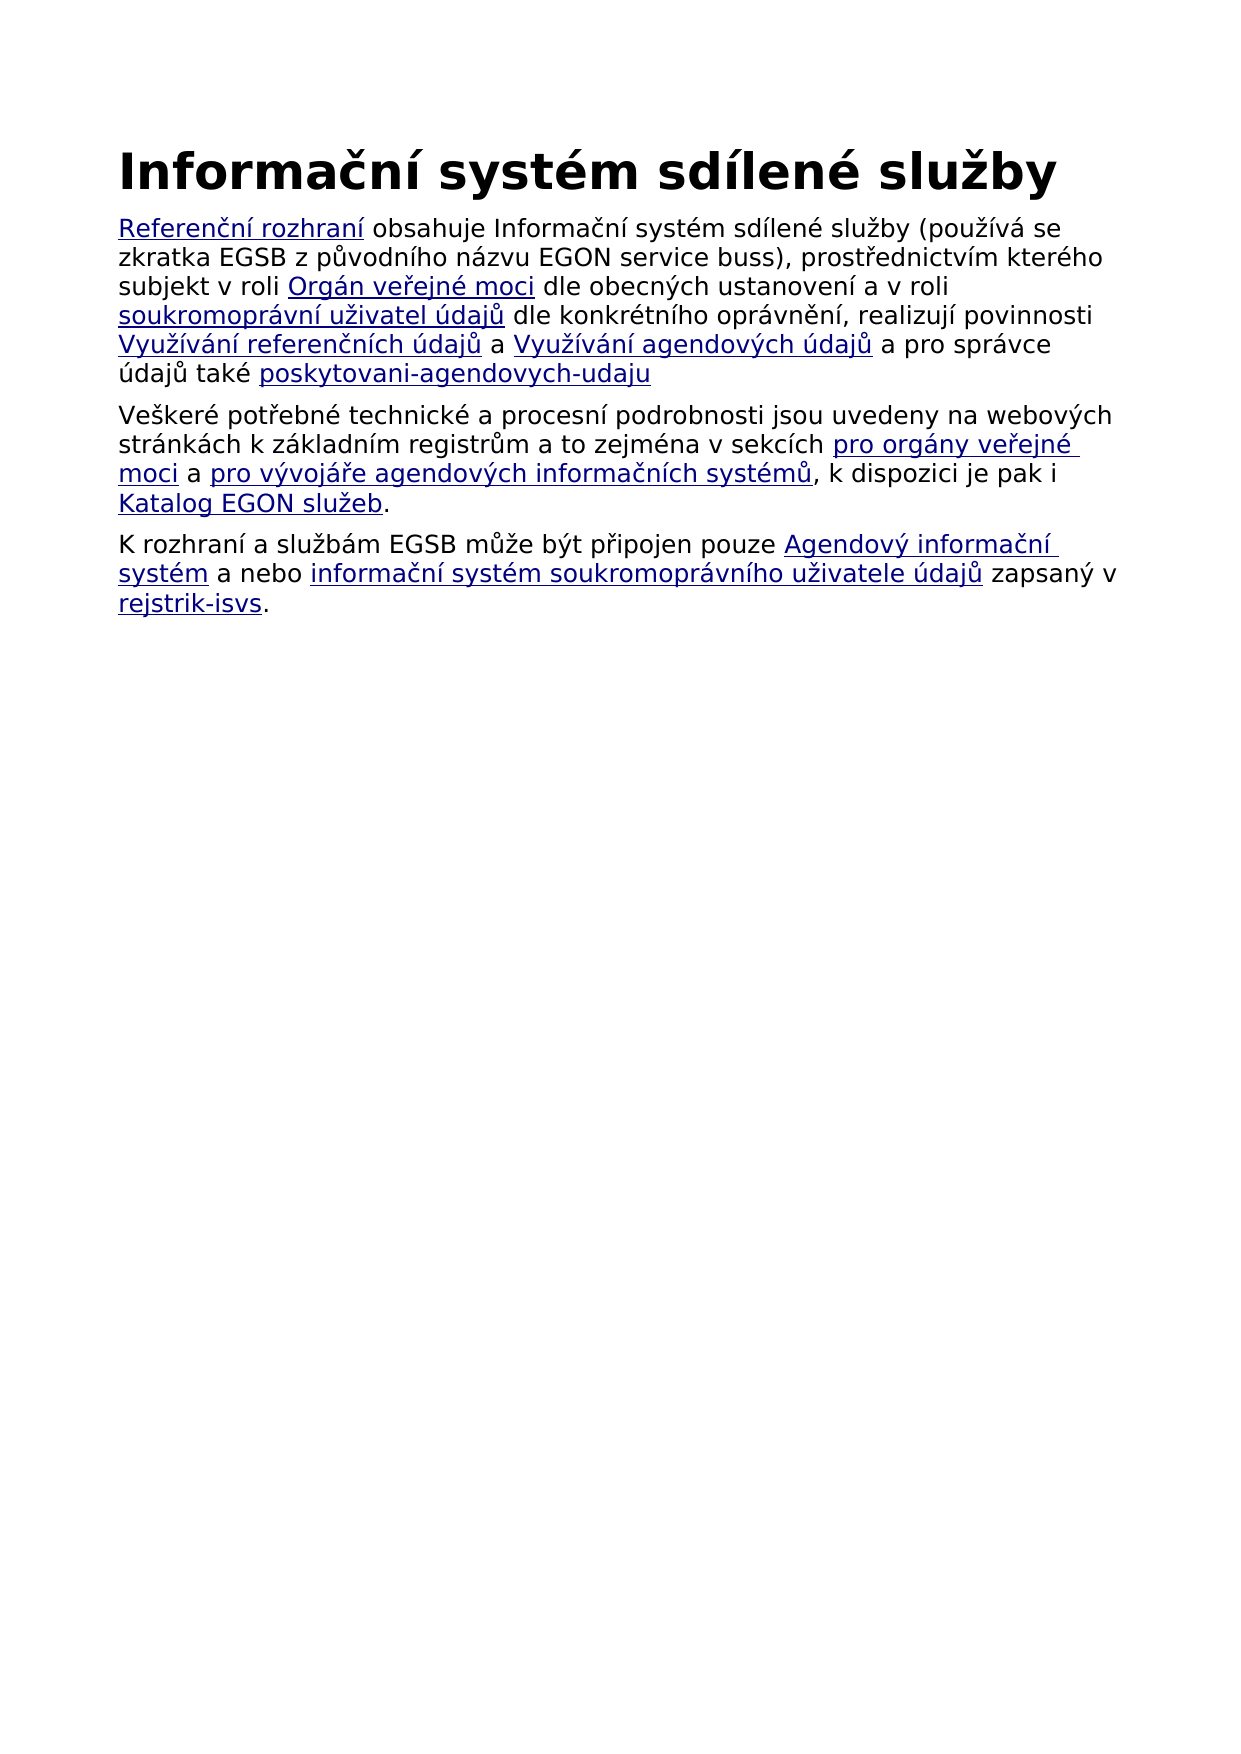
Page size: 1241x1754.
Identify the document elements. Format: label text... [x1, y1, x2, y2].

subtitle Informační systém sdílené služby [118, 143, 1122, 201]
text K rozhraní a službám EGSB může být připojen pouze Agendový informační systém a nebo informační systém soukromoprávního uživatele údajů zapsaný v rejstrik-isvs. [118, 531, 1122, 618]
text Veškeré potřebné technické a procesní podrobnosti jsou uvedeny na webových stránkách k základním registrům a to zejména v sekcích pro orgány veřejné moci a pro vývojáře agendových informačních systémů, k dispozici je pak i Katalog EGON služeb. [118, 401, 1122, 518]
text Referenční rozhraní obsahuje Informační systém sdílené služby (používá se zkratka EGSB z původního názvu EGON service buss), prostřednictvím kterého subjekt v roli Orgán veřejné moci dle obecných ustanovení a v roli soukromoprávní uživatel údajů dle konkrétního oprávnění, realizují povinnosti Využívání referenčních údajů a Využívání agendových údajů a pro správce údajů také poskytovani-agendovych-udaju [118, 214, 1122, 389]
